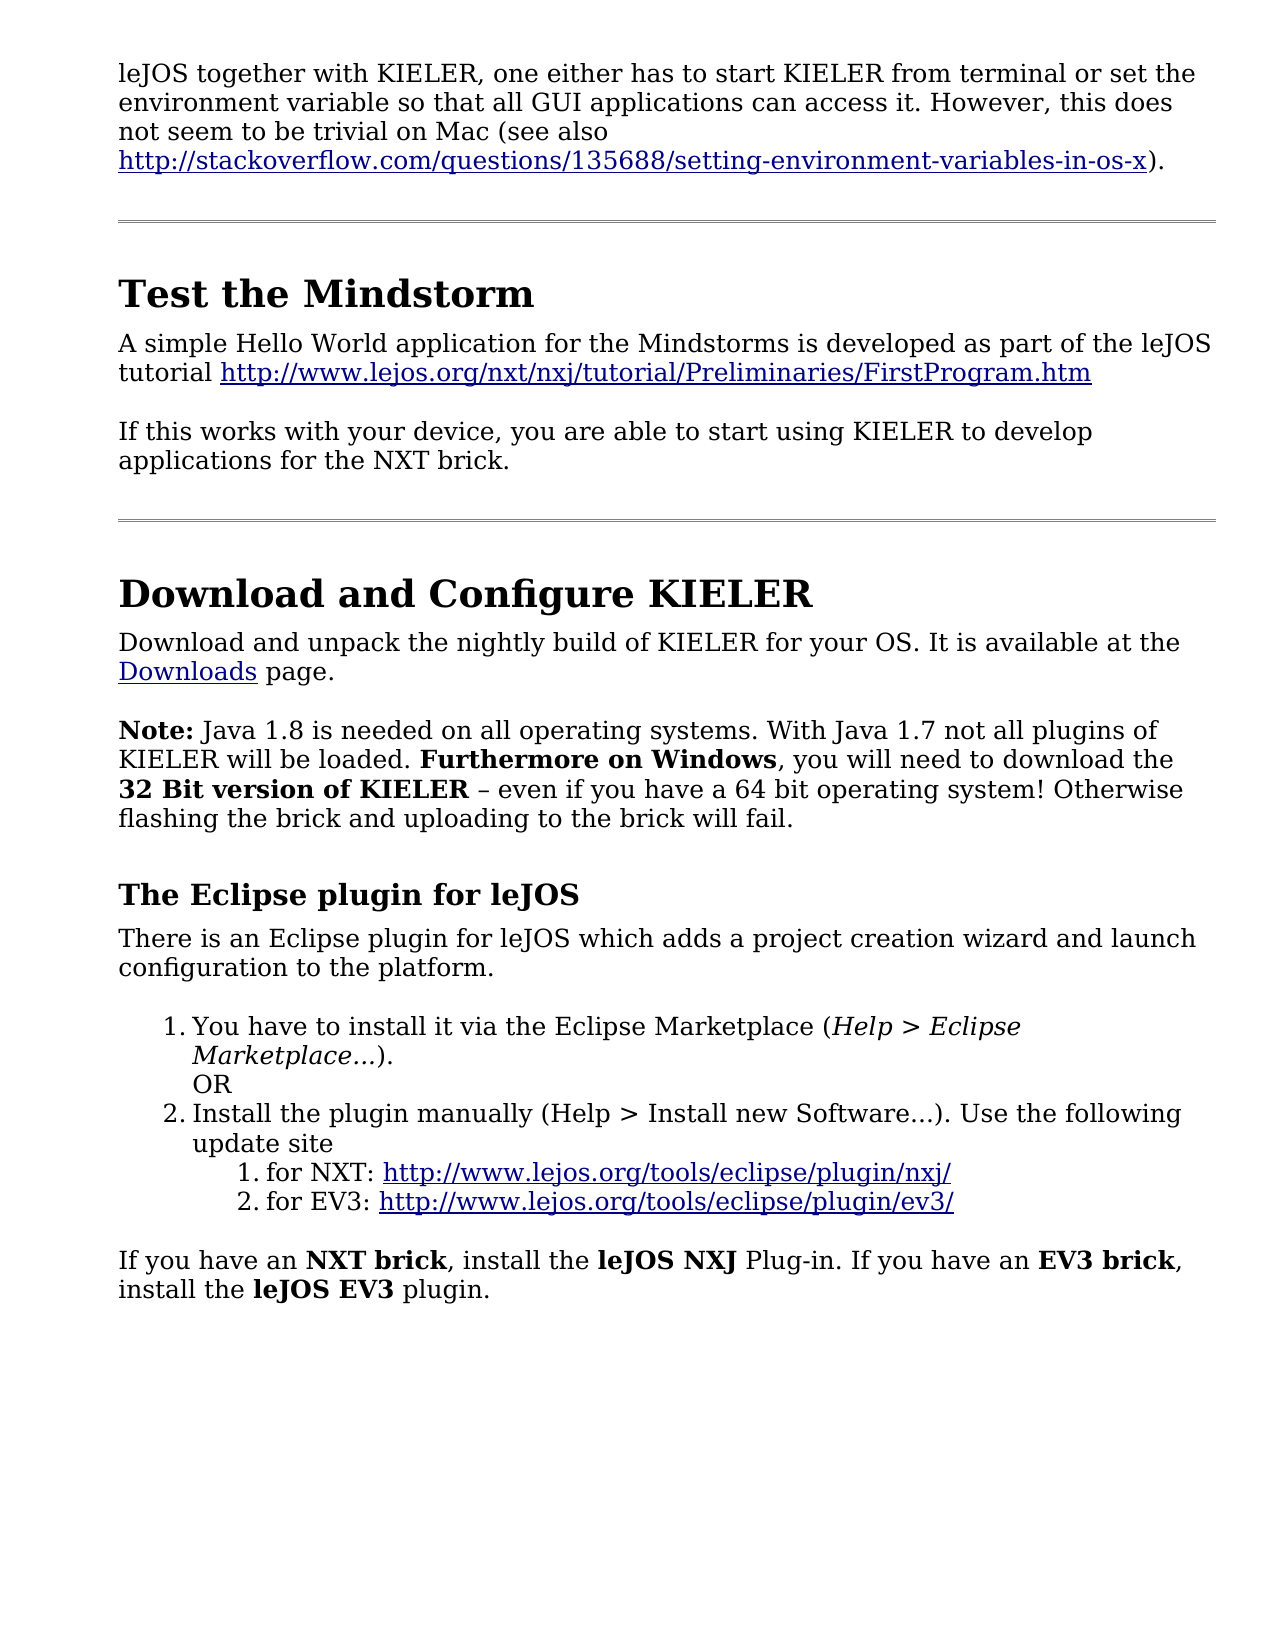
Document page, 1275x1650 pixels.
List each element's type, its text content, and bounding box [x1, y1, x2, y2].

text If you have an NXT brick, install the leJOS NXJ Plug-in. If you have an EV3 brick, install the leJOS EV3 plugin. [118, 1246, 1216, 1304]
text Note: Java 1.8 is needed on all operating systems. With Java 1.7 not all plugins of KIELER will be loaded. Furthermore on Windows, you will need to download the 32 Bit version of KIELER – even if you have a 64 bit operating system! Otherwise flashing the brick and uploading to the brick will fail. [118, 716, 1216, 833]
list You have to install it via the Eclipse Marketplace (Help > Eclipse Marketplace...). OR [162, 1012, 1216, 1099]
text Download and unpack the nightly build of KIELER for your OS. It is available at the Downloads page. [118, 628, 1216, 687]
text leJOS together with KIELER, one either has to start KIELER from terminal or set the environment variable so that all GUI applications can access it. However, this does not seem to be trivial on Mac (see also http://stackoverflow.com/questions/135688/setting-environment-variables-in-os-x). [118, 59, 1216, 176]
text A simple Hello World application for the Mindstorms is developed as part of the leJOS tutorial http://www.lejos.org/nxt/nxj/tutorial/Preliminaries/FirstProgram.htm [118, 329, 1216, 387]
list for NXT: http://www.lejos.org/tools/eclipse/plugin/nxj/ [236, 1158, 1216, 1187]
text If this works with your device, you are able to start using KIELER to develop applications for the NXT brick. [118, 417, 1216, 475]
subtitle Download and Configure KIELER [118, 572, 1216, 616]
text There is an Eclipse plugin for leJOS which adds a project creation wizard and launch configuration to the platform. [118, 924, 1216, 983]
subtitle Test the Mindstorm [118, 272, 1216, 316]
list for EV3: http://www.lejos.org/tools/eclipse/plugin/ev3/ [236, 1187, 1216, 1216]
list Install the plugin manually (Help > Install new Software...). Use the following update site [162, 1099, 1216, 1158]
subtitle The Eclipse plugin for leJOS [118, 877, 1216, 912]
